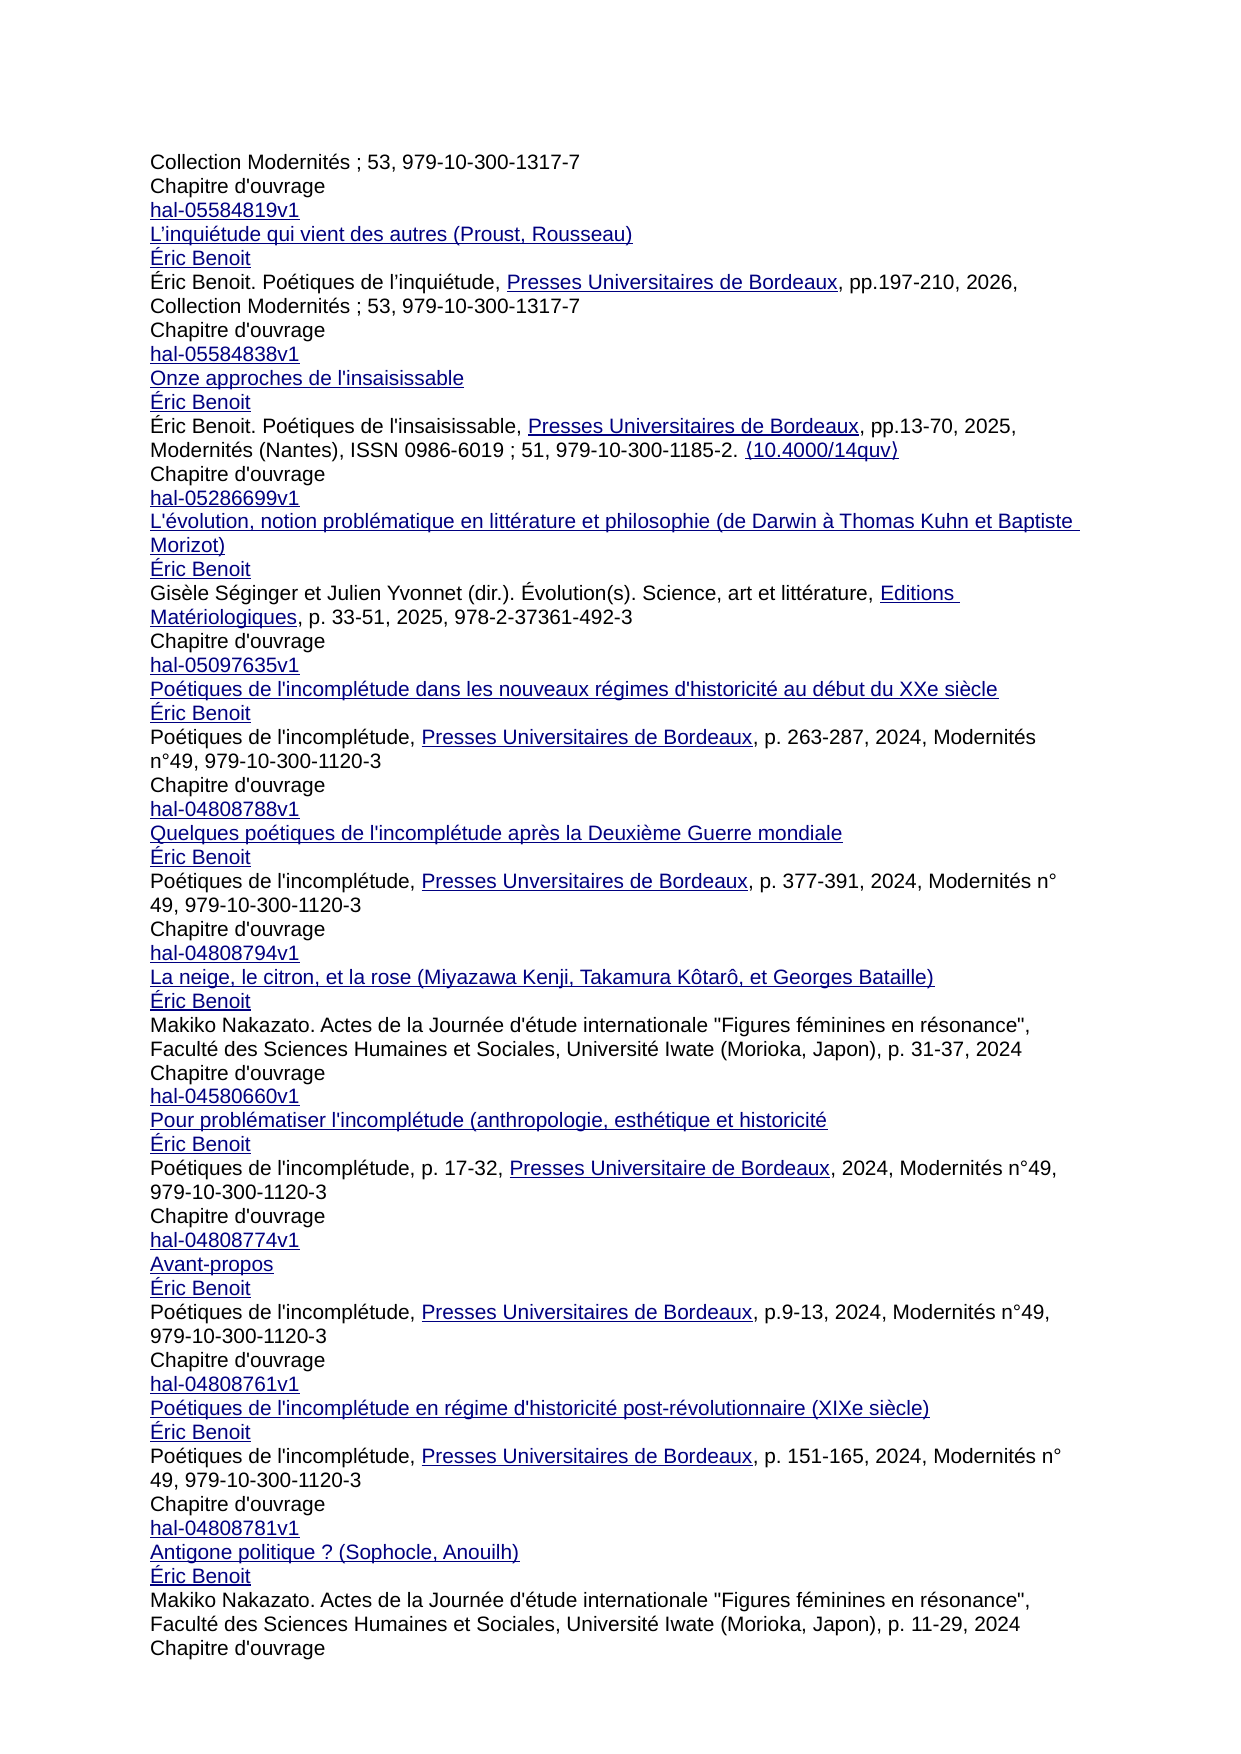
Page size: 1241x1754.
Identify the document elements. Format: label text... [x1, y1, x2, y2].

table_cell Poétiques de l'incomplétude dans les nouveaux régimes d'historicité au début du XXe siècle Éric Benoit Poétiques de l'incomplétude, Presses Universitaires de Bordeaux, p. 263-287, 2024, Modernités n°49, 979-10-300-1120-3 Chapitre d'ouvrage hal-04808788v1 [150, 677, 1090, 821]
table_cell L’inquiétude qui vient des autres (Proust, Rousseau) Éric Benoit Éric Benoit. Poétiques de l’inquiétude, Presses Universitaires de Bordeaux, pp.197-210, 2026, Collection Modernités ; 53, 979-10-300-1317-7 Chapitre d'ouvrage hal-05584838v1 [150, 222, 1090, 366]
table_cell Onze approches de l'insaisissable Éric Benoit Éric Benoit. Poétiques de l'insaisissable, Presses Universitaires de Bordeaux, pp.13-70, 2025, Modernités (Nantes), ISSN 0986-6019 ; 51, 979-10-300-1185-2. ⟨10.4000/14quv⟩ Chapitre d'ouvrage hal-05286699v1 [150, 366, 1090, 509]
table_cell Pour problématiser l'incomplétude (anthropologie, esthétique et historicité Éric Benoit Poétiques de l'incomplétude, p. 17-32, Presses Universitaire de Bordeaux, 2024, Modernités n°49, 979-10-300-1120-3 Chapitre d'ouvrage hal-04808774v1 [150, 1108, 1090, 1252]
table_cell L'évolution, notion problématique en littérature et philosophie (de Darwin à Thomas Kuhn et Baptiste Morizot) Éric Benoit Gisèle Séginger et Julien Yvonnet (dir.). Évolution(s). Science, art et littérature, Editions Matériologiques, p. 33-51, 2025, 978-2-37361-492-3 Chapitre d'ouvrage hal-05097635v1 [150, 509, 1090, 677]
table_cell Quelques poétiques de l'incomplétude après la Deuxième Guerre mondiale Éric Benoit Poétiques de l'incomplétude, Presses Unversitaires de Bordeaux, p. 377-391, 2024, Modernités n° 49, 979-10-300-1120-3 Chapitre d'ouvrage hal-04808794v1 [150, 821, 1090, 964]
table_cell Avant-propos Éric Benoit Poétiques de l'incomplétude, Presses Universitaires de Bordeaux, p.9-13, 2024, Modernités n°49, 979-10-300-1120-3 Chapitre d'ouvrage hal-04808761v1 [150, 1252, 1090, 1396]
table_cell Collection Modernités ; 53, 979-10-300-1317-7 Chapitre d'ouvrage hal-05584819v1 [150, 150, 1090, 222]
table_cell Poétiques de l'incomplétude en régime d'historicité post-révolutionnaire (XIXe siècle) Éric Benoit Poétiques de l'incomplétude, Presses Universitaires de Bordeaux, p. 151-165, 2024, Modernités n° 49, 979-10-300-1120-3 Chapitre d'ouvrage hal-04808781v1 [150, 1396, 1090, 1539]
table_cell La neige, le citron, et la rose (Miyazawa Kenji, Takamura Kôtarô, et Georges Bataille) Éric Benoit Makiko Nakazato. Actes de la Journée d'étude internationale "Figures féminines en résonance", Faculté des Sciences Humaines et Sociales, Université Iwate (Morioka, Japon), p. 31-37, 2024 Chapitre d'ouvrage hal-04580660v1 [150, 965, 1090, 1108]
table_cell Antigone politique ? (Sophocle, Anouilh) Éric Benoit Makiko Nakazato. Actes de la Journée d'étude internationale "Figures féminines en résonance", Faculté des Sciences Humaines et Sociales, Université Iwate (Morioka, Japon), p. 11-29, 2024 Chapitre d'ouvrage [150, 1540, 1090, 1659]
